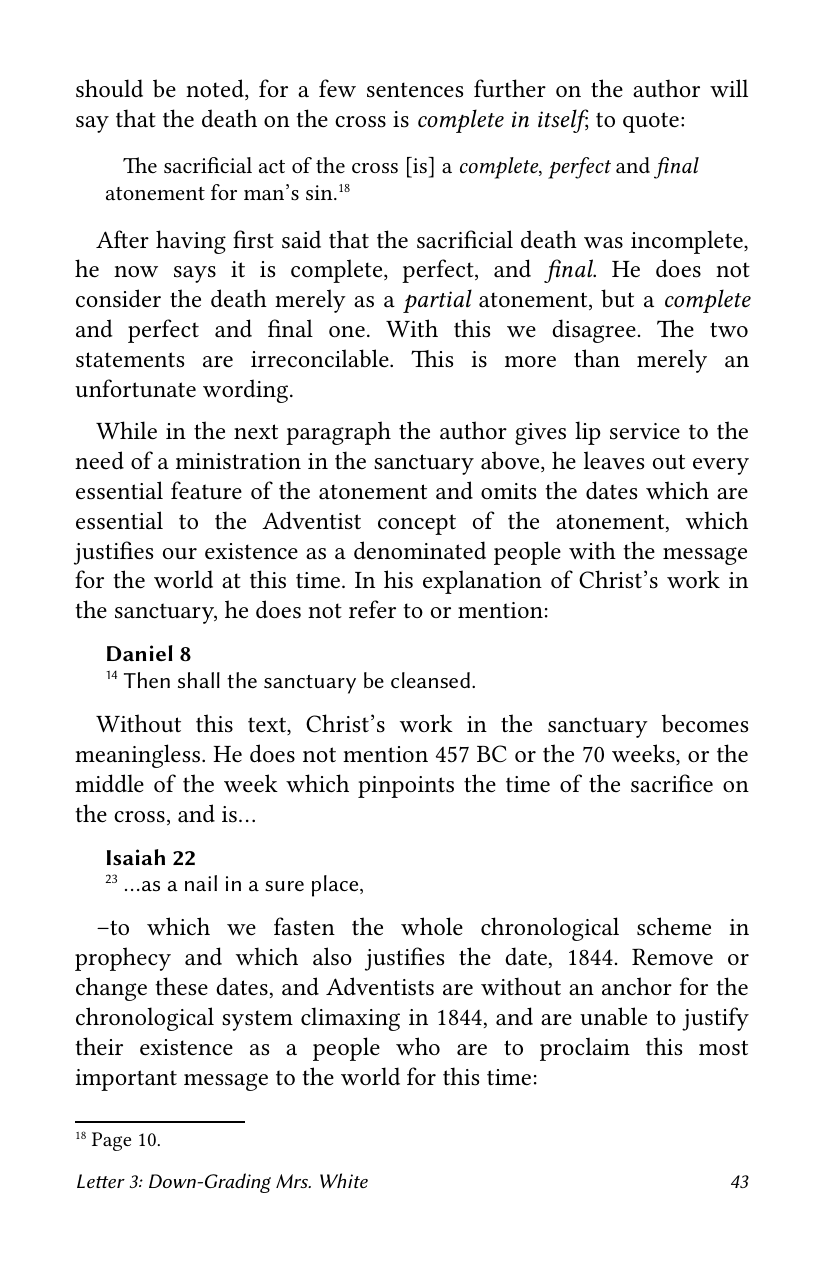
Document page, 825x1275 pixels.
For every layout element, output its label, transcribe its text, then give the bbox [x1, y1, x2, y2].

text Isaiah 22 [105, 844, 750, 871]
text Page 10. [75, 1128, 750, 1152]
text 14 Then shall the sanctuary be cleansed. [105, 667, 720, 694]
text 23 ...as a nail in a sure place, [105, 871, 720, 897]
text –to which we fasten the whole chronological scheme in prophecy and which also justifies the date, 1844. Remove or change these dates, and Adventists are without an anchor for the chronological system climaxing in 1844, and are unable to justify their existence as a people who are to proclaim this most important message to the world for this time: [75, 913, 750, 1091]
text should be noted, for a few sentences further on the author will say that the death on the cross is complete in itself; to quote: [75, 75, 750, 133]
text The sacrificial act of the cross [is] a complete, perfect and final atonement for man’s sin. [105, 153, 720, 206]
text While in the next paragraph the author gives lip service to the need of a ministration in the sanctuary above, he leaves out every essential feature of the atonement and omits the dates which are essential to the Adventist concept of the atonement, which justifies our existence as a denominated people with the message for the world at this time. In his explanation of Christ’s work in the sanctuary, he does not refer to or mention: [75, 417, 750, 625]
text Without this text, Christ’s work in the sanctuary becomes meaningless. He does not mention 457 BC or the 70 weeks, or the middle of the week which pinpoints the time of the sacrifice on the cross, and is… [75, 710, 750, 828]
text Daniel 8 [105, 641, 750, 667]
text After having first said that the sacrificial death was incomplete, he now says it is complete, perfect, and final. He does not consider the death merely as a partial atonement, but a complete and perfect and final one. With this we disagree. The two statements are irreconcilable. This is more than merely an unfortunate wording. [75, 226, 750, 404]
